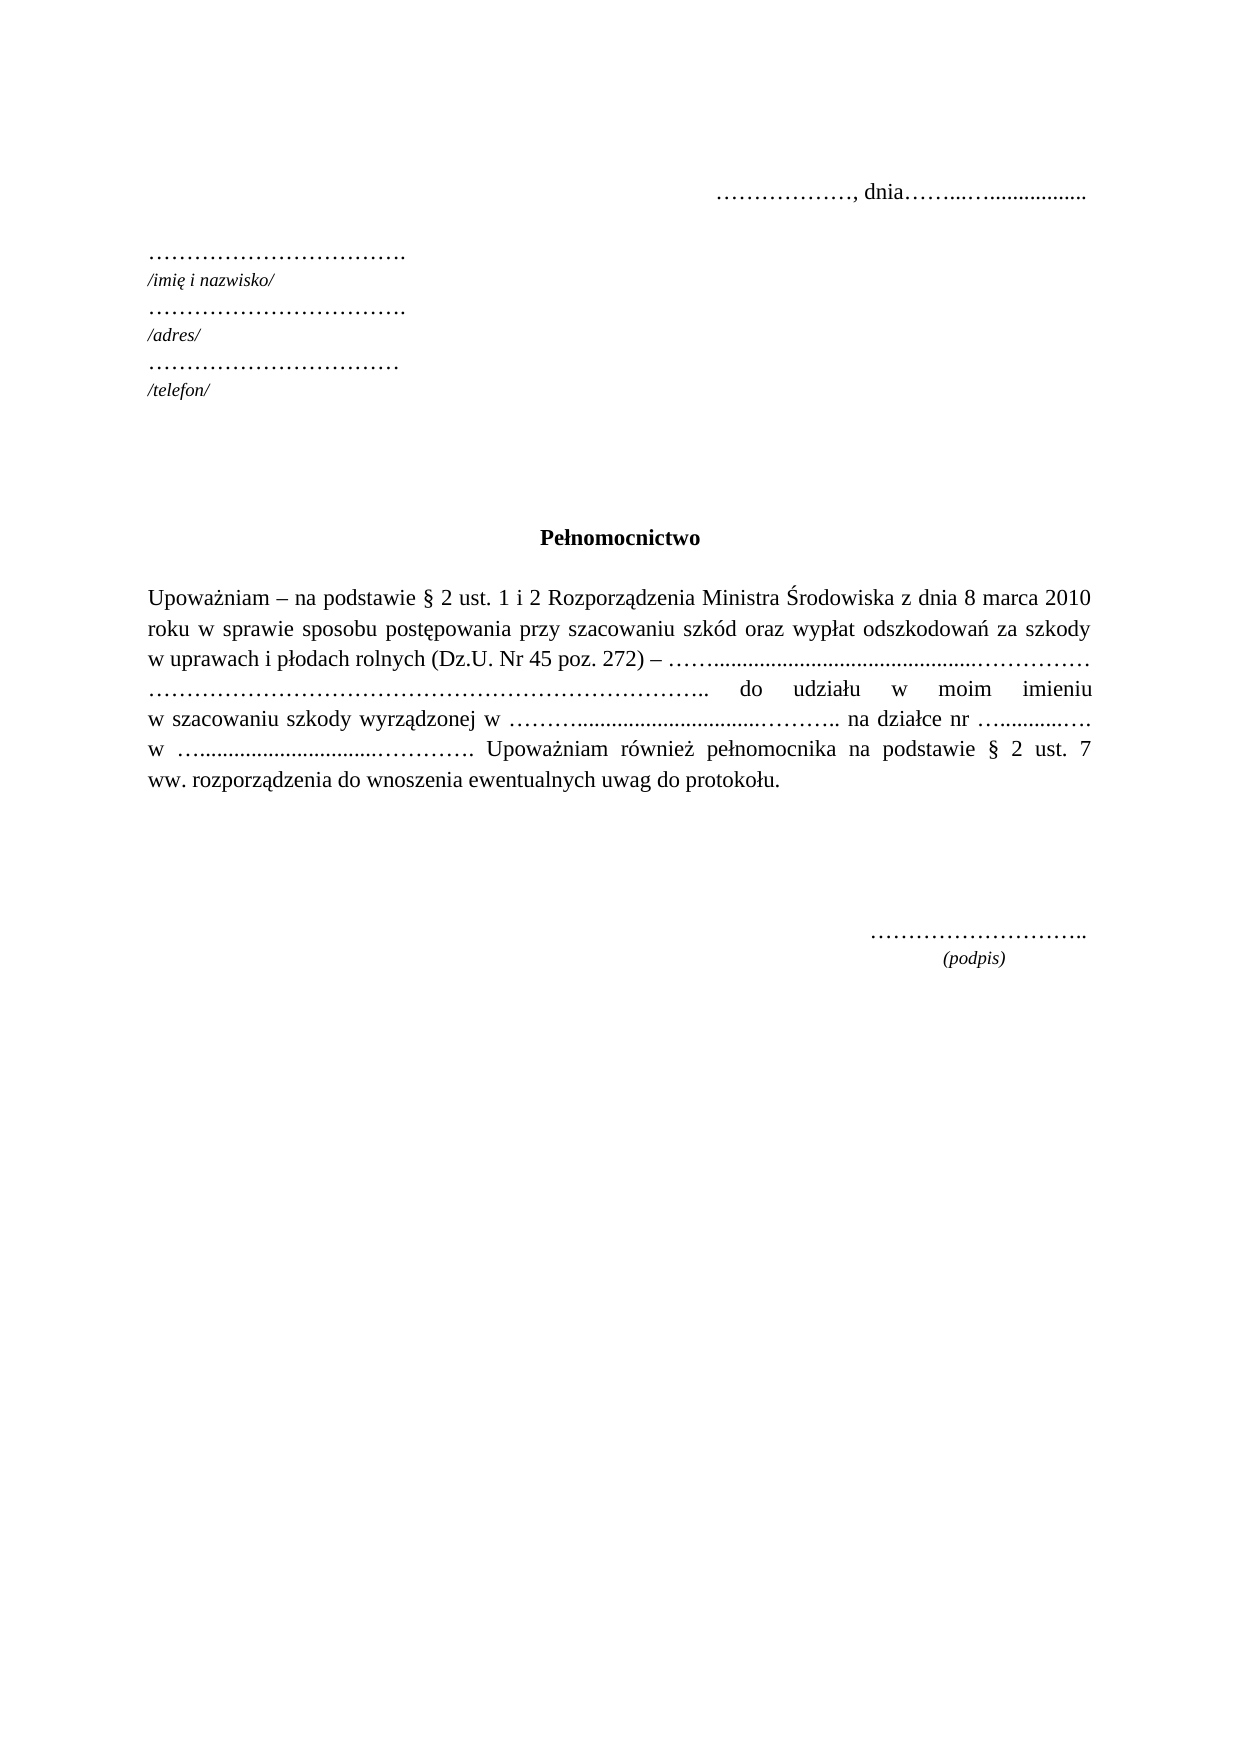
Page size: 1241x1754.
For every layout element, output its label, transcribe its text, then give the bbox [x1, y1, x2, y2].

text Upoważniam – na podstawie § 2 ust. 1 i 2 Rozporządzenia Ministra Środowiska z dnia 8 marca 2010 roku w sprawie sposobu postępowania przy szacowaniu szkód oraz wypłat odszkodowań za szkody w uprawach i płodach rolnych (Dz.U. Nr 45 poz. 272) – ……..............................................…………… ……………………………………………………………….. do udziału w moim imieniu w szacowaniu szkody wyrządzonej w ………................................……….. na działce nr …...........…. w …...............................…………. Upoważniam również pełnomocnika na podstawie § 2 ust. 7 ww. rozporządzenia do wnoszenia ewentualnych uwag do protokołu. [148, 584, 1093, 792]
text ……………………………. [148, 293, 1093, 319]
text /telefon/ [148, 378, 1093, 400]
text ……………………………. [148, 238, 1093, 264]
text ………………, dnia……...…................. [148, 178, 1093, 204]
text ……………………….. [148, 917, 1093, 943]
text /imię i nazwisko/ [148, 268, 1093, 290]
text …………………………… [148, 348, 1093, 374]
text Pełnomocnictwo [148, 524, 1093, 550]
text /adres/ [148, 323, 1093, 345]
text (podpis) [148, 947, 1093, 968]
